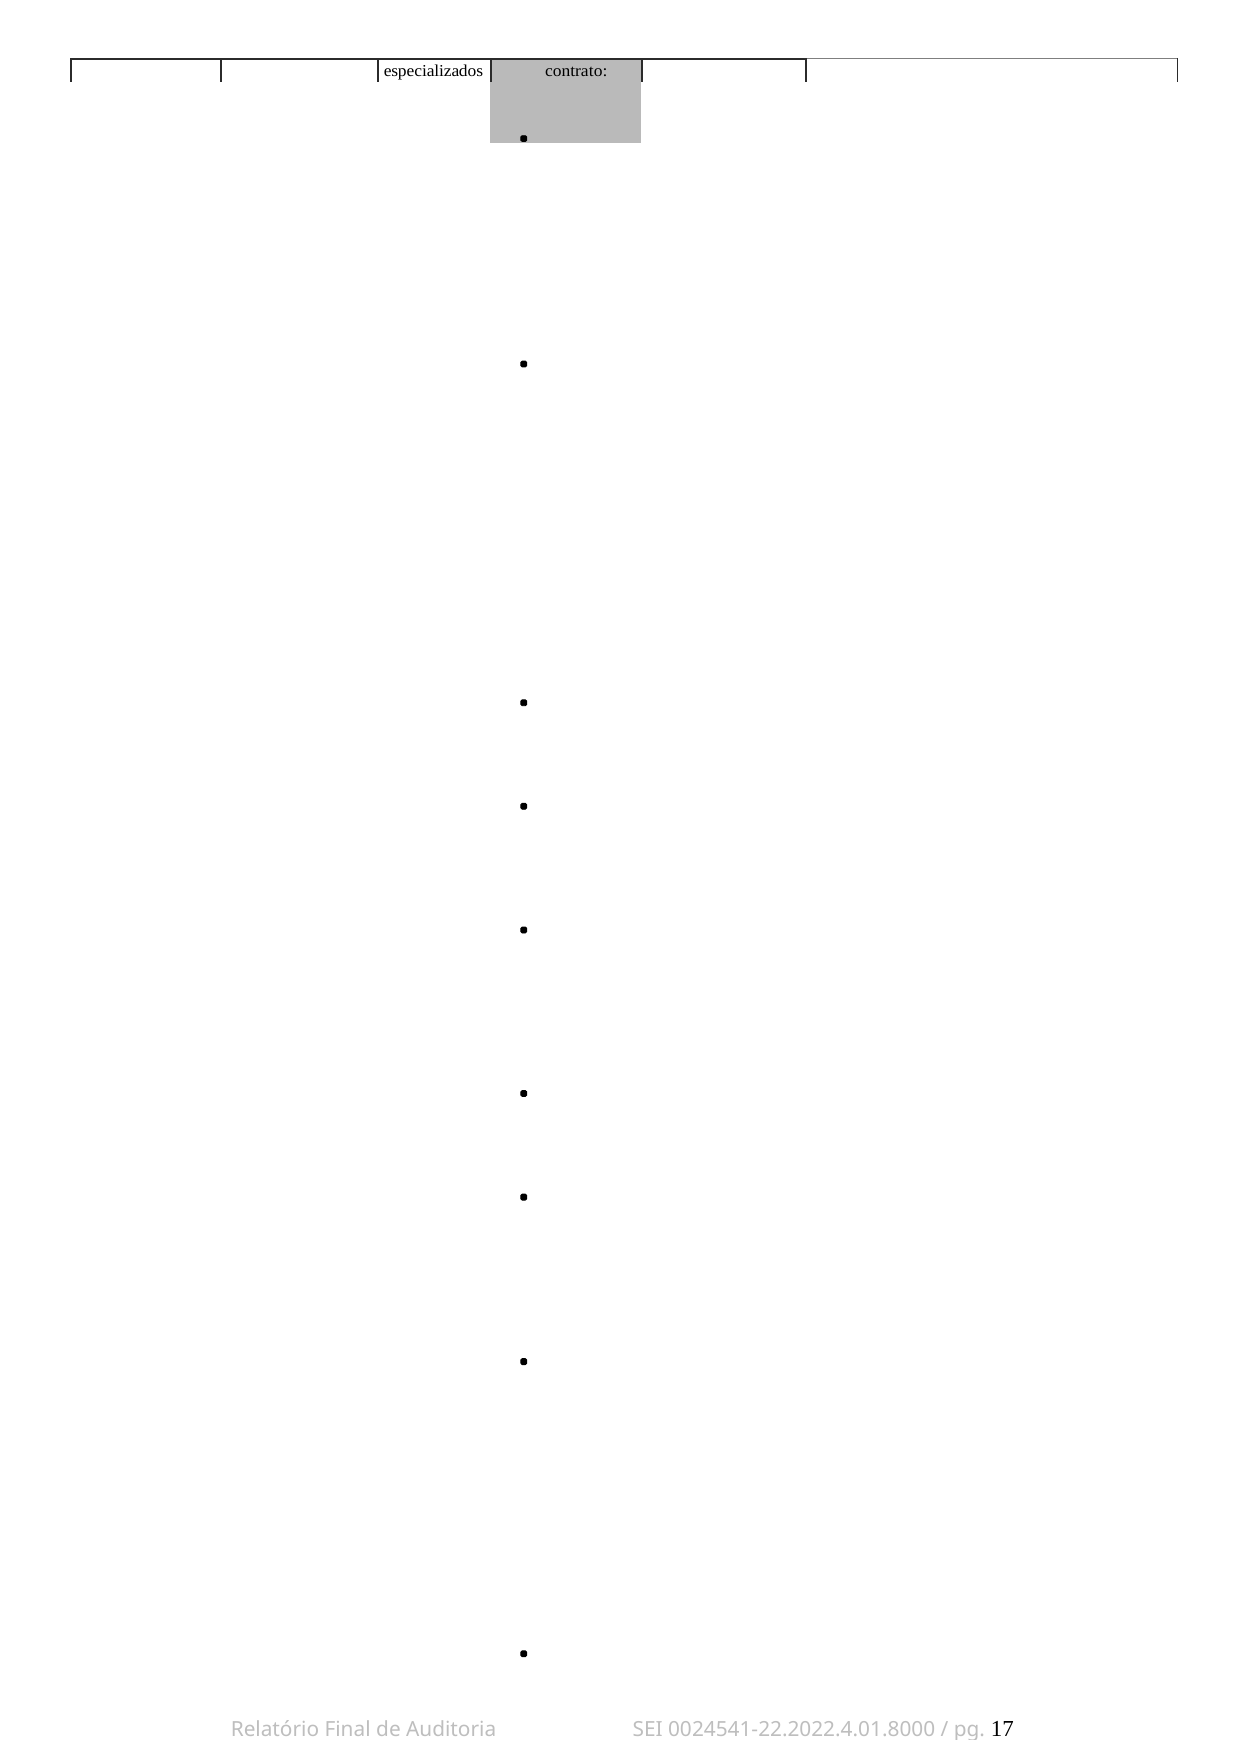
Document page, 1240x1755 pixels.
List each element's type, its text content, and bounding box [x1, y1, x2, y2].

table_cell [643, 60, 805, 82]
table_cell [222, 60, 377, 82]
table_cell especializados [379, 60, 490, 82]
table_cell [807, 59, 1177, 82]
table_cell [72, 60, 220, 82]
